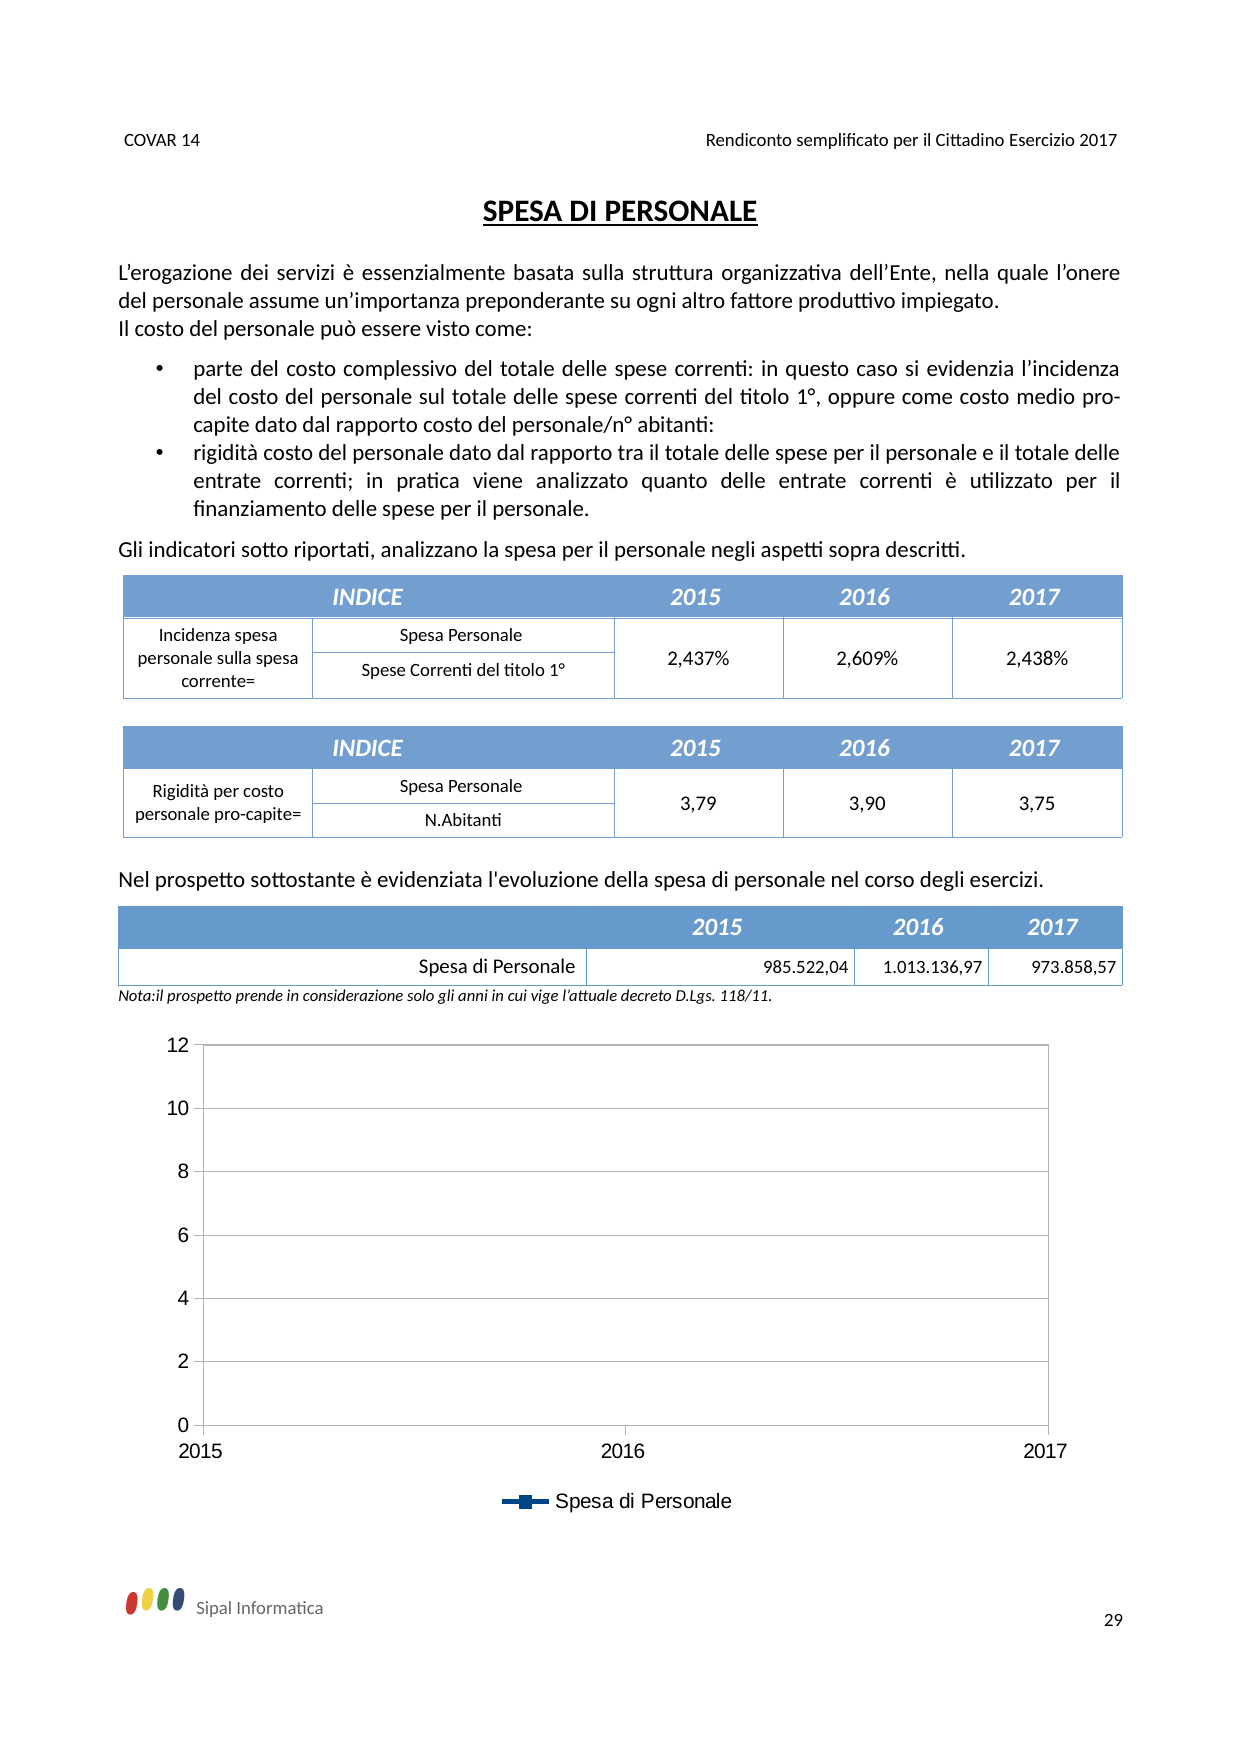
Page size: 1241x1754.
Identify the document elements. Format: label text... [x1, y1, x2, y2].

table_cell Spesa Personale [313, 769, 614, 802]
table_cell N.Abitanti [313, 804, 614, 837]
text Nota:il prospetto prende in considerazione solo gli anni in cui vige l’attuale decreto D.Lgs. 118/11. [118, 986, 1122, 1005]
table_cell Spesa di Personale [119, 949, 586, 985]
table_header 2015 [587, 907, 854, 948]
table_cell 2,609% [784, 619, 952, 698]
list parte del costo complessivo del totale delle spese correnti: in questo caso si evidenzia l’incidenza del costo del personale sul totale delle spese correnti del titolo 1°, oppure come costo medio pro-capite dato dal rapporto costo del personale/n° abitanti: [156, 354, 1122, 438]
table_cell Rigidità per costo personale pro-capite= [124, 769, 312, 837]
subtitle SPESA DI PERSONALE [118, 192, 1122, 230]
table_header 2016 [855, 907, 988, 948]
table_header 2016 [784, 727, 952, 768]
table_header [119, 907, 586, 948]
table_header INDICE [124, 727, 614, 768]
table_cell 3,90 [784, 769, 952, 837]
table_cell 3,75 [953, 769, 1122, 837]
table_cell 3,79 [615, 769, 783, 837]
table_header [118, 1018, 1122, 1526]
table_cell 1.013.136,97 [855, 949, 988, 985]
table_cell 2,437% [615, 619, 783, 698]
table_header 2017 [953, 727, 1122, 768]
table_header 2015 [615, 727, 783, 768]
table_cell 973.858,57 [989, 949, 1122, 985]
text Il costo del personale può essere visto come: [118, 314, 1122, 342]
text Nel prospetto sottostante è evidenziata l'evoluzione della spesa di personale nel corso degli esercizi. [118, 865, 1122, 893]
table_cell Spese Correnti del titolo 1° [313, 653, 614, 698]
table_cell 985.522,04 [587, 949, 854, 985]
table_header 2017 [989, 907, 1122, 948]
table_header 2017 [953, 576, 1122, 617]
table_header 2015 [615, 576, 783, 617]
table_cell 2,438% [953, 619, 1122, 698]
table_cell Incidenza spesa personale sulla spesa corrente= [124, 619, 312, 698]
table_header 2016 [784, 576, 952, 617]
text L’erogazione dei servizi è essenzialmente basata sulla struttura organizzativa dell’Ente, nella quale l’onere del personale assume un’importanza preponderante su ogni altro fattore produttivo impiegato. [118, 258, 1122, 314]
table_cell Spesa Personale [313, 619, 614, 652]
text Gli indicatori sotto riportati, analizzano la spesa per il personale negli aspetti sopra descritti. [118, 535, 1122, 563]
list rigidità costo del personale dato dal rapporto tra il totale delle spese per il personale e il totale delle entrate correnti; in pratica viene analizzato quanto delle entrate correnti è utilizzato per il finanziamento delle spese per il personale. [156, 438, 1122, 522]
table_header INDICE [124, 576, 614, 617]
